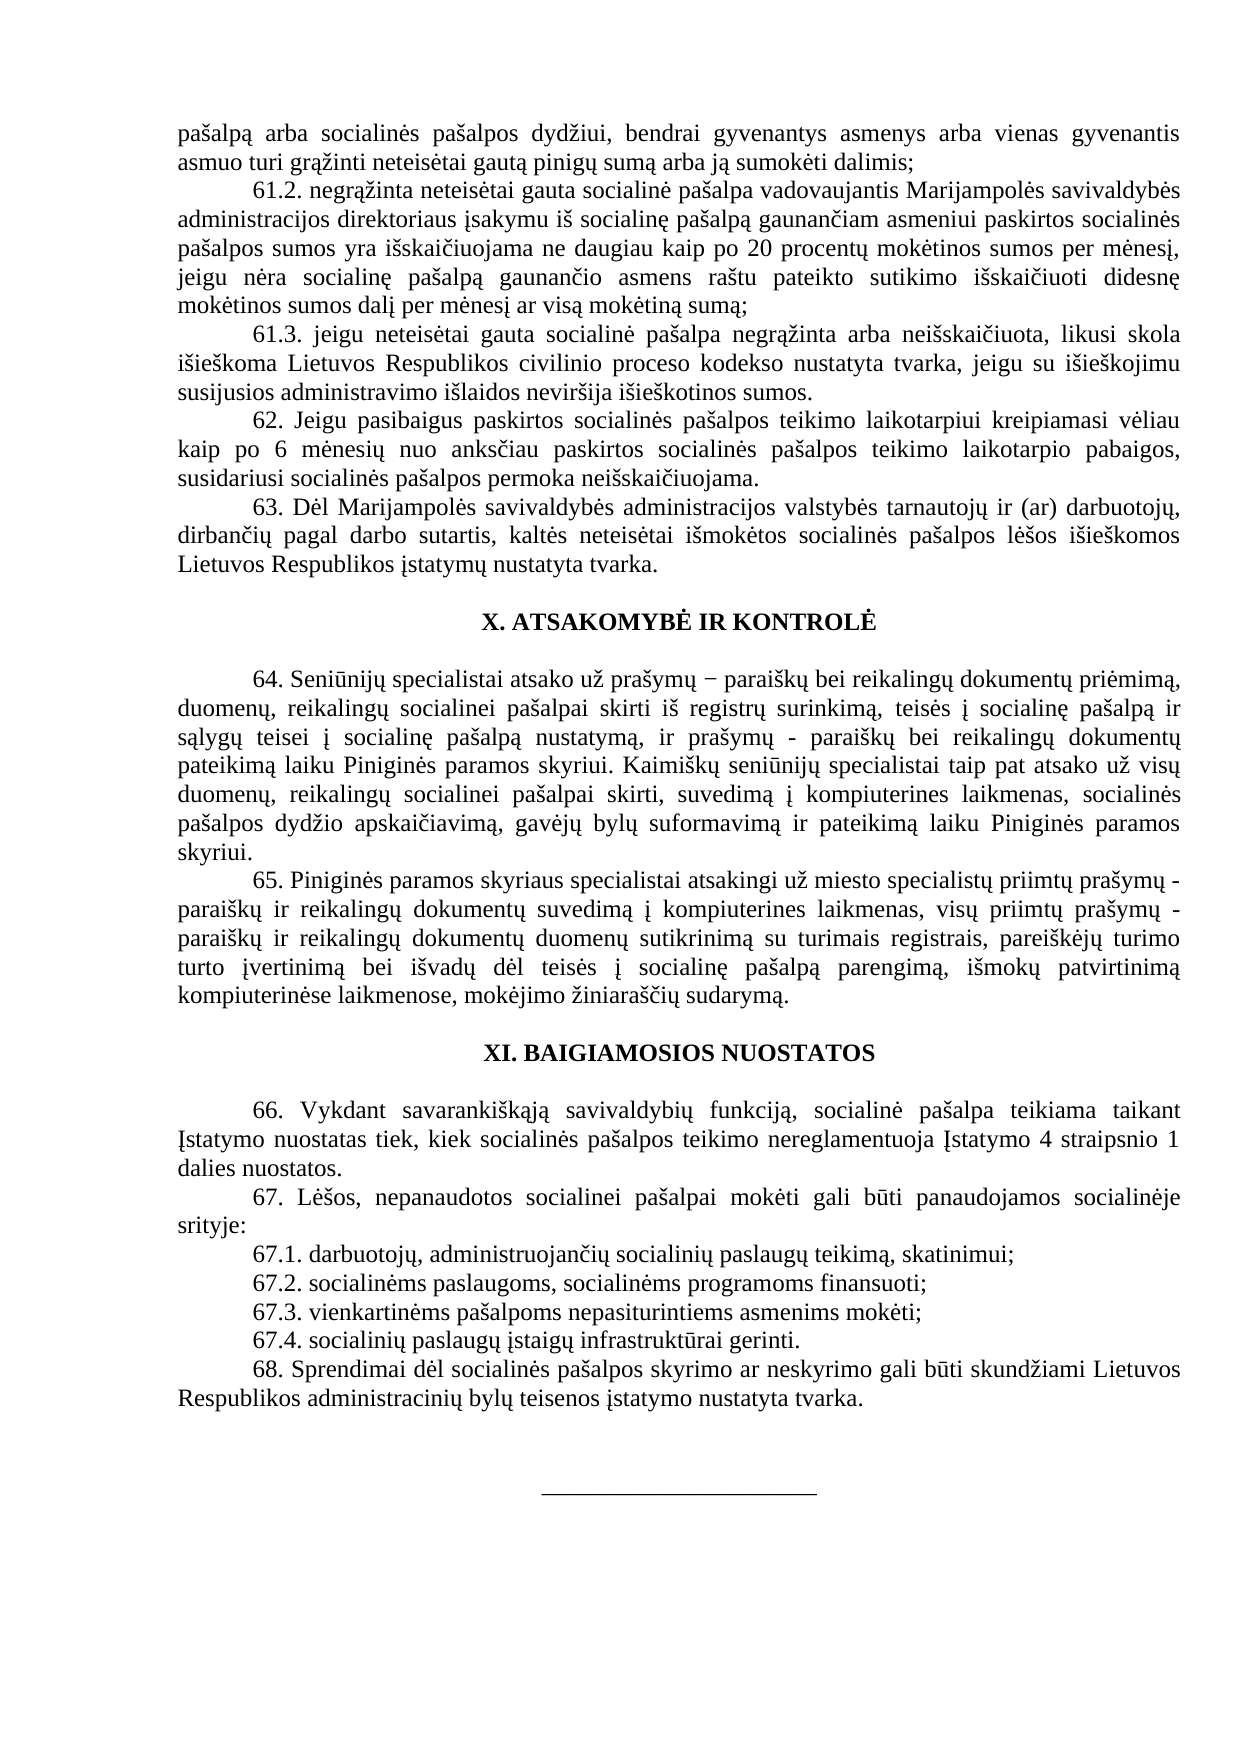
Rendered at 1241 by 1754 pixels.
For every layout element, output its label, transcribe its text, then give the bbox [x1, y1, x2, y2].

text 67.1. darbuotojų, administruojančių socialinių paslaugų teikimą, skatinimui; [177, 1239, 1181, 1268]
text 67.4. socialinių paslaugų įstaigų infrastruktūrai gerinti. [177, 1326, 1181, 1354]
text pašalpą arba socialinės pašalpos dydžiui, bendrai gyvenantys asmenys arba vienas gyvenantis asmuo turi grąžinti neteisėtai gautą pinigų sumą arba ją sumokėti dalimis; [177, 118, 1181, 176]
text 64. Seniūnijų specialistai atsako už prašymų − paraiškų bei reikalingų dokumentų priėmimą, duomenų, reikalingų socialinei pašalpai skirti iš registrų surinkimą, teisės į socialinę pašalpą ir sąlygų teisei į socialinę pašalpą nustatymą, ir prašymų - paraiškų bei reikalingų dokumentų pateikimą laiku Piniginės paramos skyriui. Kaimiškų seniūnijų specialistai taip pat atsako už visų duomenų, reikalingų socialinei pašalpai skirti, suvedimą į kompiuterines laikmenas, socialinės pašalpos dydžio apskaičiavimą, gavėjų bylų suformavimą ir pateikimą laiku Piniginės paramos skyriui. [177, 664, 1181, 866]
text 65. Piniginės paramos skyriaus specialistai atsakingi už miesto specialistų priimtų prašymų - paraiškų ir reikalingų dokumentų suvedimą į kompiuterines laikmenas, visų priimtų prašymų - paraiškų ir reikalingų dokumentų duomenų sutikrinimą su turimais registrais, pareiškėjų turimo turto įvertinimą bei išvadų dėl teisės į socialinę pašalpą parengimą, išmokų patvirtinimą kompiuterinėse laikmenose, mokėjimo žiniaraščių sudarymą. [177, 866, 1181, 1009]
text ______________________ [177, 1469, 1181, 1498]
text X. ATSAKOMYBĖ IR KONTROLĖ [177, 607, 1181, 636]
text 67.3. vienkartinėms pašalpoms nepasiturintiems asmenims mokėti; [177, 1297, 1181, 1326]
text 63. Dėl Marijampolės savivaldybės administracijos valstybės tarnautojų ir (ar) darbuotojų, dirbančių pagal darbo sutartis, kaltės neteisėtai išmokėtos socialinės pašalpos lėšos išieškomos Lietuvos Respublikos įstatymų nustatyta tvarka. [177, 492, 1181, 578]
text 68. Sprendimai dėl socialinės pašalpos skyrimo ar neskyrimo gali būti skundžiami Lietuvos Respublikos administracinių bylų teisenos įstatymo nustatyta tvarka. [177, 1354, 1181, 1412]
text 67. Lėšos, nepanaudotos socialinei pašalpai mokėti gali būti panaudojamos socialinėje srityje: [177, 1182, 1181, 1239]
text 62. Jeigu pasibaigus paskirtos socialinės pašalpos teikimo laikotarpiui kreipiamasi vėliau kaip po 6 mėnesių nuo anksčiau paskirtos socialinės pašalpos teikimo laikotarpio pabaigos, susidariusi socialinės pašalpos permoka neišskaičiuojama. [177, 406, 1181, 492]
text 61.3. jeigu neteisėtai gauta socialinė pašalpa negrąžinta arba neišskaičiuota, likusi skola išieškoma Lietuvos Respublikos civilinio proceso kodekso nustatyta tvarka, jeigu su išieškojimu susijusios administravimo išlaidos neviršija išieškotinos sumos. [177, 319, 1181, 406]
text 61.2. negrąžinta neteisėtai gauta socialinė pašalpa vadovaujantis Marijampolės savivaldybės administracijos direktoriaus įsakymu iš socialinę pašalpą gaunančiam asmeniui paskirtos socialinės pašalpos sumos yra išskaičiuojama ne daugiau kaip po 20 procentų mokėtinos sumos per mėnesį, jeigu nėra socialinę pašalpą gaunančio asmens raštu pateikto sutikimo išskaičiuoti didesnę mokėtinos sumos dalį per mėnesį ar visą mokėtiną sumą; [177, 176, 1181, 319]
text XI. BAIGIAMOSIOS NUOSTATOS [177, 1038, 1181, 1067]
text 67.2. socialinėms paslaugoms, socialinėms programoms finansuoti; [177, 1268, 1181, 1297]
text 66. Vykdant savarankiškąją savivaldybių funkciją, socialinė pašalpa teikiama taikant Įstatymo nuostatas tiek, kiek socialinės pašalpos teikimo nereglamentuoja Įstatymo 4 straipsnio 1 dalies nuostatos. [177, 1096, 1181, 1182]
